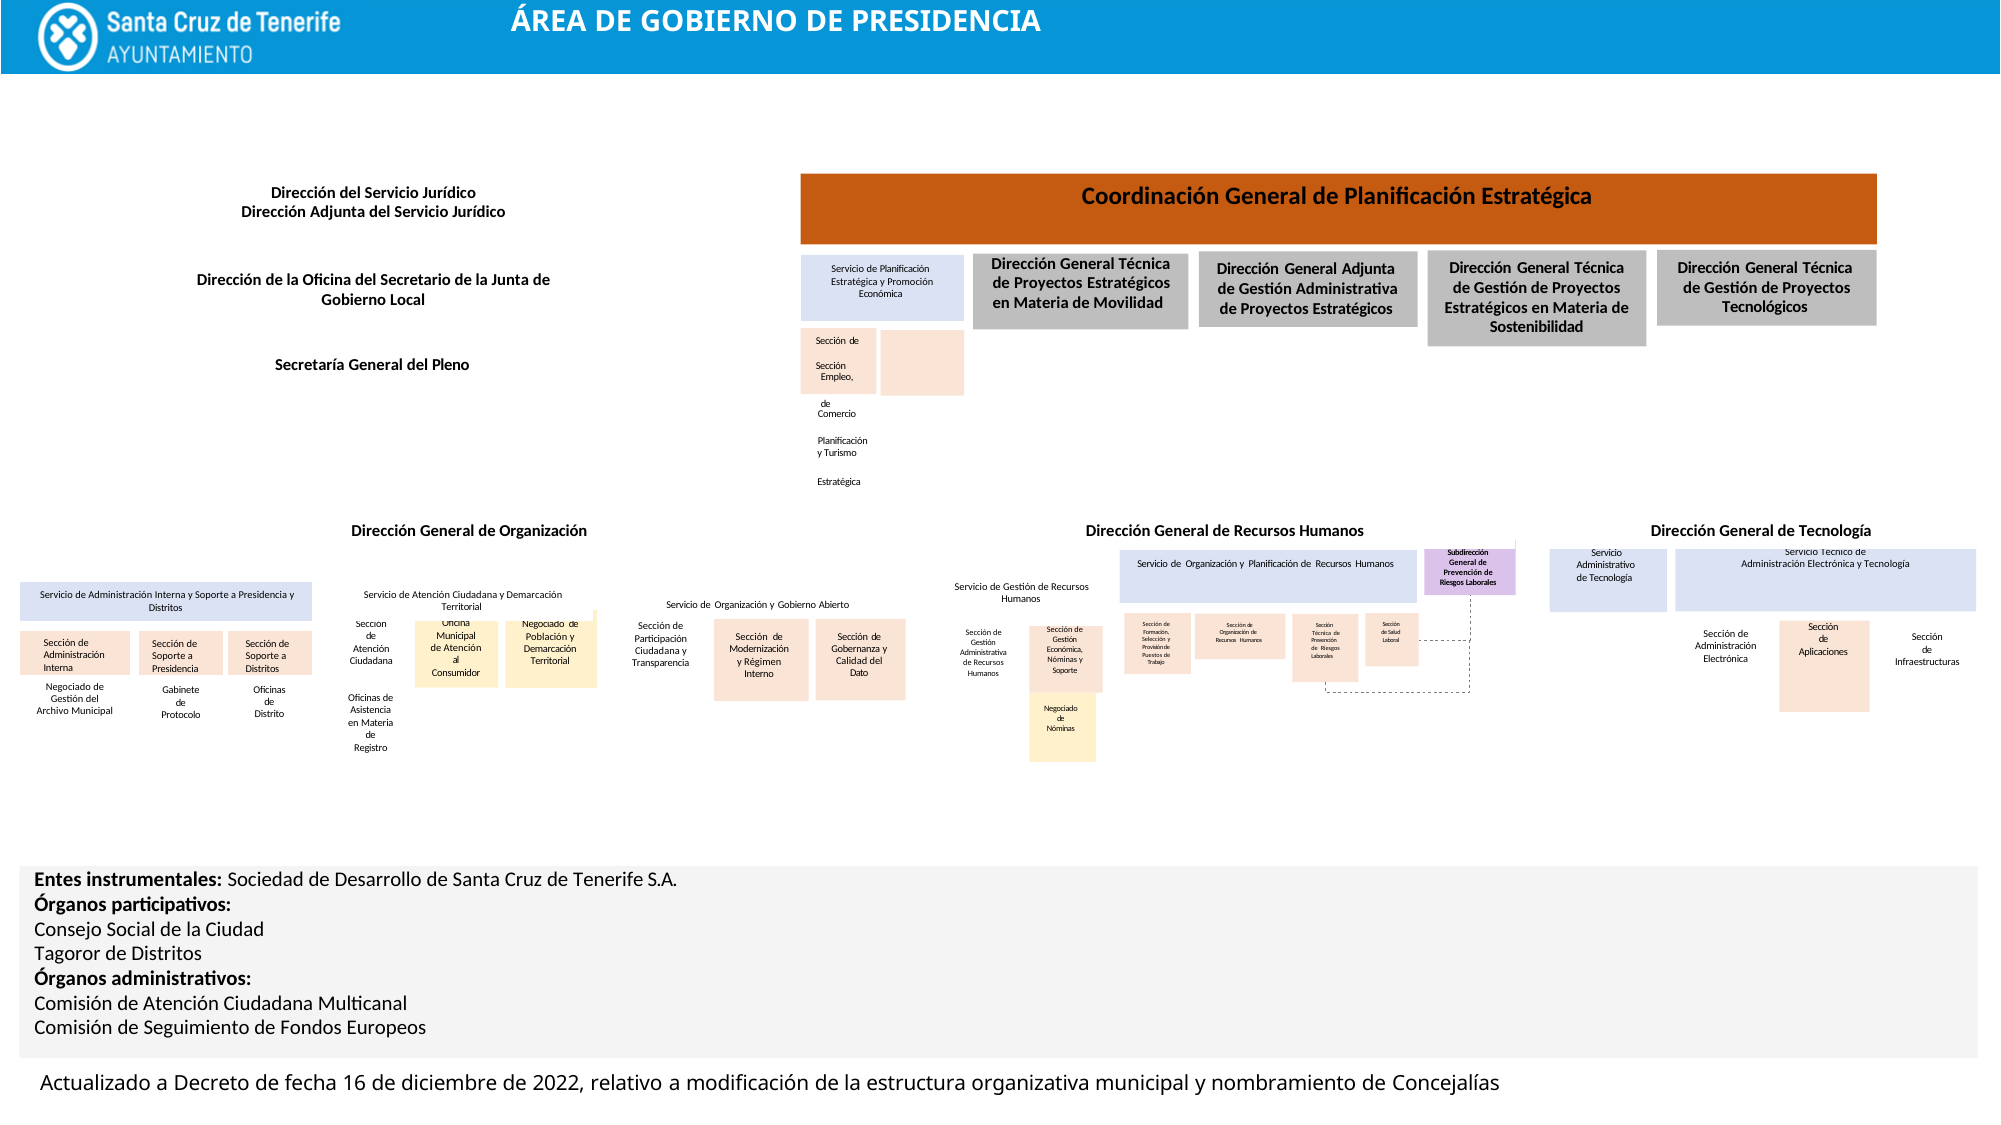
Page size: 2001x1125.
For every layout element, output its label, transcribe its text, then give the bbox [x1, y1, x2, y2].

text Sección de Administración Electrónica [1693, 628, 1758, 665]
text Gabinete de Protocolo [160, 684, 202, 721]
table_cell Sección de Administración Interna [20, 631, 130, 675]
text Dirección General de Tecnología [1651, 521, 1976, 541]
text Servicio de Gestión de Recursos Humanos [954, 581, 1104, 605]
text Servicio de Organización y Gobierno Abierto [666, 598, 911, 611]
text Dirección de la Oficina del Secretario de la Junta de Gobierno Local [197, 270, 583, 309]
text Dirección General de Organización [350, 521, 588, 541]
text Sección de Gestión Administrativa de Recursos Humanos [958, 627, 1008, 678]
table_cell Sección de Soporte a Presidencia [139, 631, 223, 675]
text Dirección General de Recursos Humanos [1086, 521, 1515, 541]
text Infraestructuras [1893, 656, 1962, 668]
text Oficinas de Asistencia en Materia de Registro [347, 692, 394, 754]
text Secretaría General del Pleno [275, 354, 583, 375]
text Servicio de Atención Ciudadana y Demarcación Territorial [363, 588, 593, 613]
text Oficinas de Distrito [252, 683, 287, 721]
text Dirección del Servicio Jurídico Dirección Adjunta del Servicio Jurídico [241, 182, 539, 222]
text Sección de Atención Ciudadana [348, 621, 394, 667]
table_header Servicio de Administración Interna y Soporte a Presidencia y Distritos [20, 582, 312, 621]
table_cell Sección de Soporte a Distritos [228, 631, 312, 675]
text Sección de Participación Ciudadana y Transparencia [630, 620, 691, 669]
text Negociado de Gestión del Archivo Municipal [36, 683, 113, 717]
text Sección de [1911, 631, 1944, 656]
